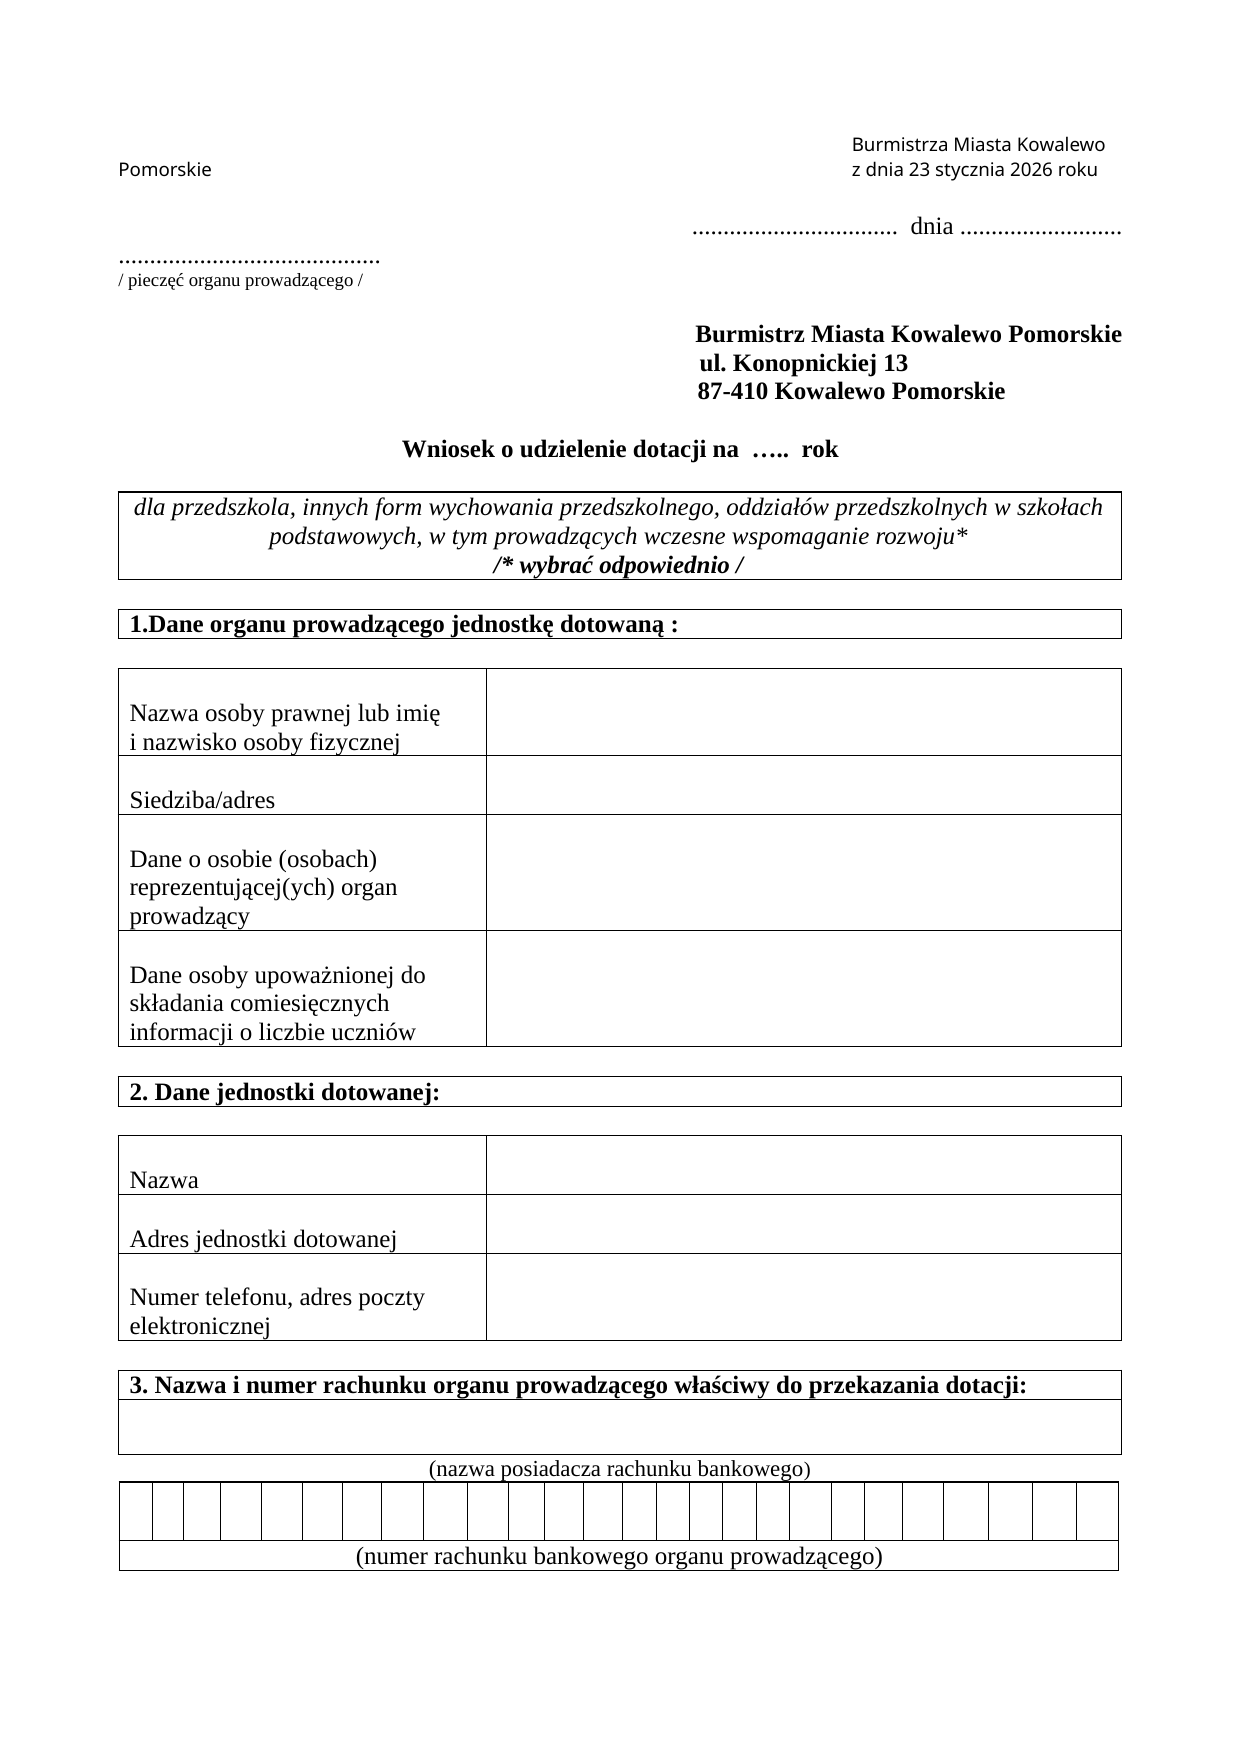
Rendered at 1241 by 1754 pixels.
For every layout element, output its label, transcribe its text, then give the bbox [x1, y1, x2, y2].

table_header [153, 1483, 183, 1540]
text ................................. dnia .......................... [118, 211, 1122, 240]
table_cell Adres jednostki dotowanej [119, 1195, 486, 1252]
table_cell (numer rachunku bankowego organu prowadzącego) [120, 1541, 1118, 1570]
table_cell Siedziba/adres [119, 756, 486, 814]
text / pieczęć organu prowadzącego / [118, 268, 1122, 290]
table_header 2. Dane jednostki dotowanej: [119, 1077, 1121, 1106]
table_cell [487, 756, 1121, 814]
table_header [468, 1483, 508, 1540]
text ul. Konopnickiej 13 [643, 348, 1122, 376]
text .......................................... [118, 240, 1122, 268]
table_cell [119, 1400, 1121, 1454]
table_header [487, 669, 1121, 755]
table_header [989, 1483, 1032, 1540]
table_cell [487, 815, 1121, 930]
table_cell Numer telefonu, adres poczty elektronicznej [119, 1254, 486, 1340]
table_cell Dane o osobie (osobach) reprezentującej(ych) organ prowadzący [119, 815, 486, 930]
table_cell Dane osoby upoważnionej do składania comiesięcznych informacji o liczbie uczniów [119, 931, 486, 1046]
table_header [545, 1483, 583, 1540]
table_cell [487, 1254, 1121, 1340]
table_header [487, 1136, 1121, 1194]
table_header [343, 1483, 381, 1540]
text Burmistrza Miasta Kowalewo Pomorskie z dnia 23 stycznia 2026 roku [118, 131, 1122, 182]
table_header [1077, 1483, 1118, 1540]
table_header [303, 1483, 342, 1540]
table_header [723, 1483, 756, 1540]
table_header [424, 1483, 467, 1540]
table_header 1.Dane organu prowadzącego jednostkę dotowaną : [119, 610, 1121, 638]
table_header [657, 1483, 689, 1540]
table_header [944, 1483, 988, 1540]
table_header [120, 1483, 152, 1540]
table_header [262, 1483, 302, 1540]
table_header [865, 1483, 902, 1540]
table_cell [487, 931, 1121, 1046]
table_header dla przedszkola, innych form wychowania przedszkolnego, oddziałów przedszkolnych w szkołach podstawowych, w tym prowadzących wczesne wspomaganie rozwoju* /* wybrać odpowiednio / [119, 493, 1121, 579]
table_header [184, 1483, 220, 1540]
table_cell [487, 1195, 1121, 1252]
text Wniosek o udzielenie dotacji na ….. rok [118, 434, 1122, 463]
table_header Nazwa osoby prawnej lub imię i nazwisko osoby fizycznej [119, 669, 486, 755]
table_header [757, 1483, 789, 1540]
table_header [1033, 1483, 1076, 1540]
text Burmistrz Miasta Kowalewo Pomorskie [118, 319, 1122, 348]
table_header [382, 1483, 423, 1540]
table_header [790, 1483, 831, 1540]
table_header 3. Nazwa i numer rachunku organu prowadzącego właściwy do przekazania dotacji: [119, 1371, 1121, 1399]
table_header [623, 1483, 656, 1540]
table_header [832, 1483, 864, 1540]
table_header [584, 1483, 622, 1540]
table_header [690, 1483, 722, 1540]
table_header [509, 1483, 544, 1540]
table_header Nazwa [119, 1136, 486, 1194]
text 87-410 Kowalewo Pomorskie [118, 376, 1122, 405]
table_header [903, 1483, 943, 1540]
table_cell (nazwa posiadacza rachunku bankowego) [118, 1455, 1121, 1571]
table_header [221, 1483, 261, 1540]
